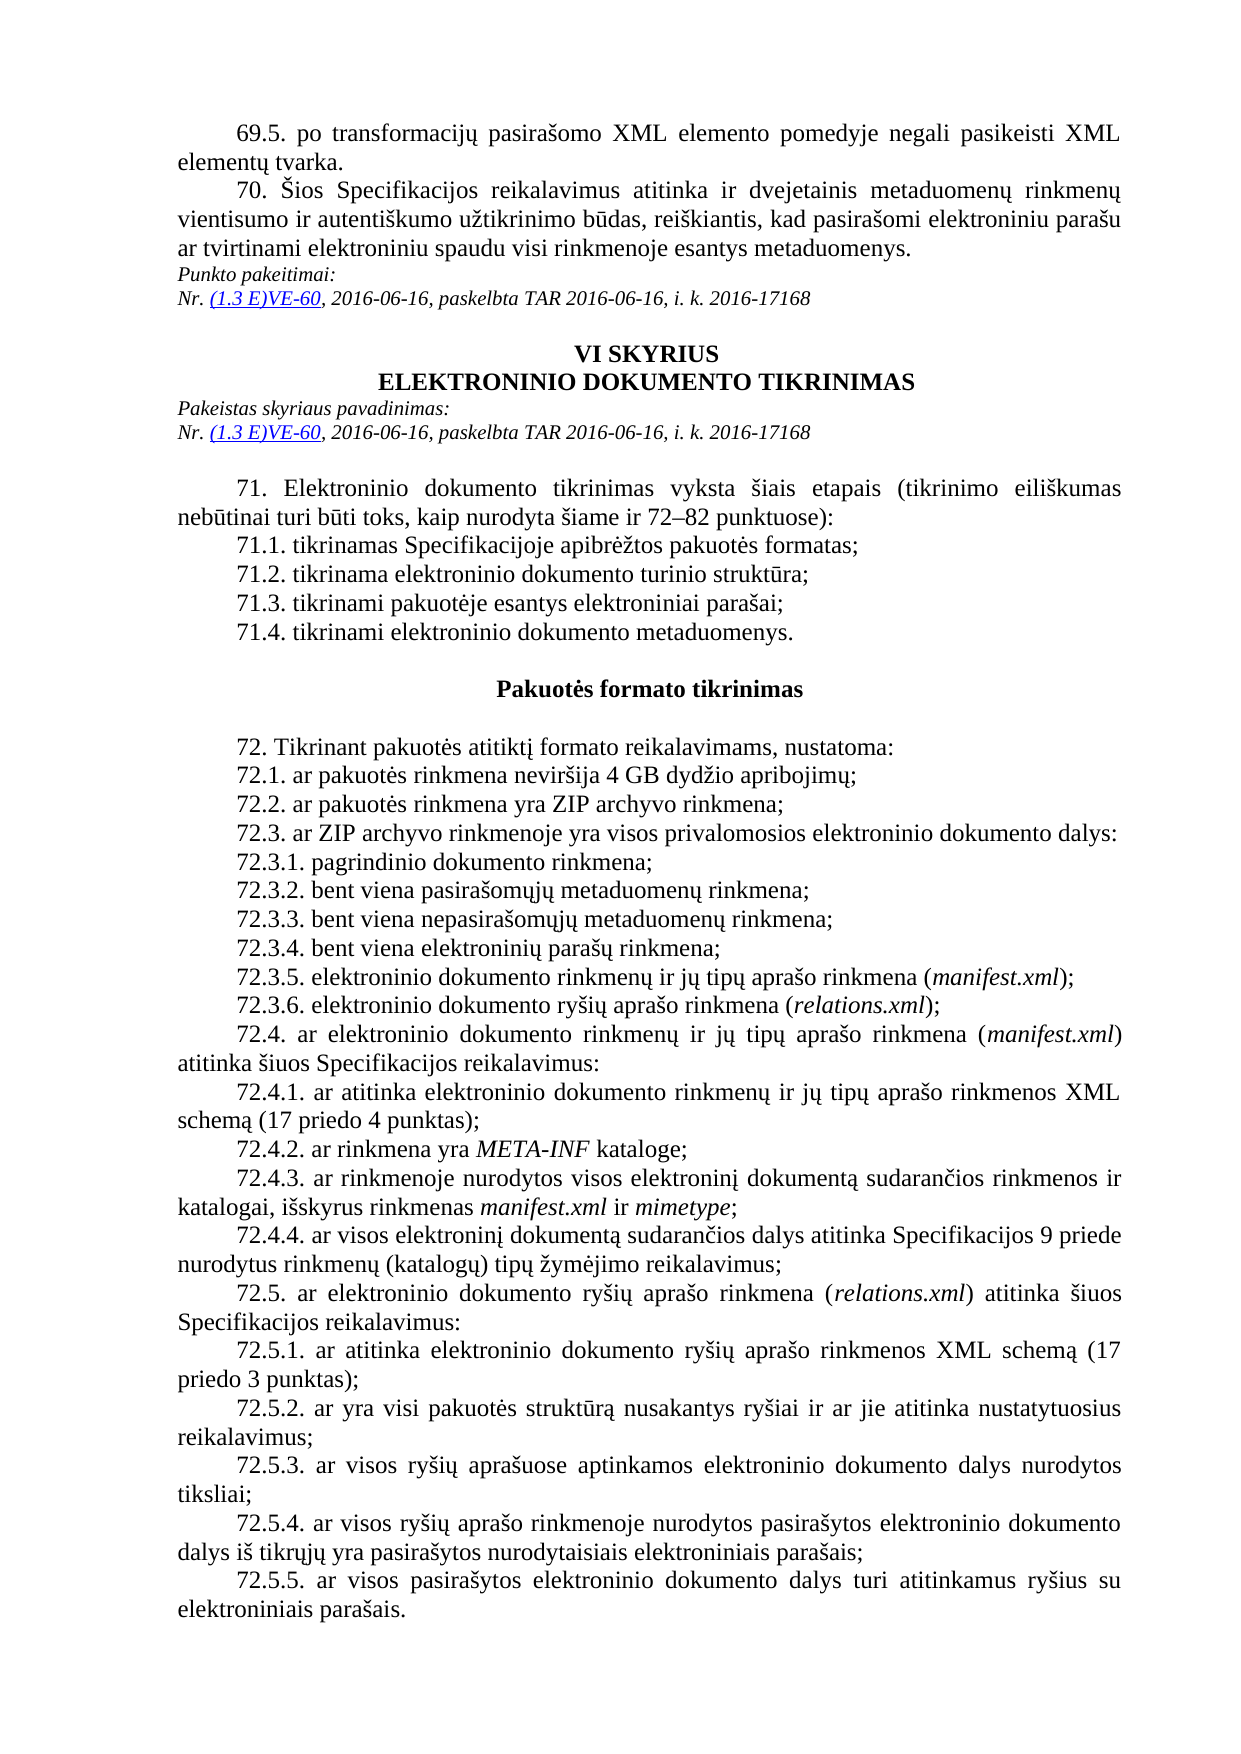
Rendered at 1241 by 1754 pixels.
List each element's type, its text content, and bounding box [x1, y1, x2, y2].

text 72.4.2. ar rinkmena yra META-INF kataloge; [177, 1134, 1122, 1163]
text Nr. (1.3 E)VE-60, 2016-06-16, paskelbta TAR 2016-06-16, i. k. 2016-17168 [177, 286, 1122, 310]
text Nr. (1.3 E)VE-60, 2016-06-16, paskelbta TAR 2016-06-16, i. k. 2016-17168 [177, 420, 1122, 444]
text 72.3.2. bent viena pasirašomųjų metaduomenų rinkmena; [177, 876, 1122, 904]
text 72.3.3. bent viena nepasirašomųjų metaduomenų rinkmena; [177, 904, 1122, 933]
text 72.4.4. ar visos elektroninį dokumentą sudarančios dalys atitinka Specifikacijos 9 priede nurodytus rinkmenų (katalogų) tipų žymėjimo reikalavimus; [177, 1221, 1122, 1278]
text 72.5.2. ar yra visi pakuotės struktūrą nusakantys ryšiai ir ar jie atitinka nustatytuosius reikalavimus; [177, 1393, 1122, 1451]
text 72.3.6. elektroninio dokumento ryšių aprašo rinkmena (relations.xml); [177, 991, 1122, 1019]
text 72.5.1. ar atitinka elektroninio dokumento ryšių aprašo rinkmenos XML schemą (17 priedo 3 punktas); [177, 1336, 1122, 1393]
text 72.5.3. ar visos ryšių aprašuose aptinkamos elektroninio dokumento dalys nurodytos tiksliai; [177, 1451, 1122, 1508]
text 72.2. ar pakuotės rinkmena yra ZIP archyvo rinkmena; [177, 789, 1122, 818]
text 71.4. tikrinami elektroninio dokumento metaduomenys. [177, 617, 1122, 646]
text 72.5.5. ar visos pasirašytos elektroninio dokumento dalys turi atitinkamus ryšius su elektroniniais parašais. [177, 1566, 1122, 1623]
text VI SKYRIUS ELEKTRONINIO DOKUMENTO TIKRINIMAS [177, 339, 1122, 396]
text 72.3.5. elektroninio dokumento rinkmenų ir jų tipų aprašo rinkmena (manifest.xml); [177, 962, 1122, 991]
text 72.4. ar elektroninio dokumento rinkmenų ir jų tipų aprašo rinkmena (manifest.xml) atitinka šiuos Specifikacijos reikalavimus: [177, 1019, 1122, 1077]
text 72.3.1. pagrindinio dokumento rinkmena; [177, 847, 1122, 876]
text 72.4.3. ar rinkmenoje nurodytos visos elektroninį dokumentą sudarančios rinkmenos ir katalogai, išskyrus rinkmenas manifest.xml ir mimetype; [177, 1163, 1122, 1221]
text 72. Tikrinant pakuotės atitiktį formato reikalavimams, nustatoma: [177, 732, 1122, 761]
text 72.3. ar ZIP archyvo rinkmenoje yra visos privalomosios elektroninio dokumento dalys: [177, 818, 1122, 847]
text Pakeistas skyriaus pavadinimas: [177, 396, 1122, 420]
text Punkto pakeitimai: [177, 262, 1122, 286]
text 72.5.4. ar visos ryšių aprašo rinkmenoje nurodytos pasirašytos elektroninio dokumento dalys iš tikrųjų yra pasirašytos nurodytaisiais elektroniniais parašais; [177, 1508, 1122, 1566]
text 71.2. tikrinama elektroninio dokumento turinio struktūra; [177, 559, 1122, 588]
text 72.3.4. bent viena elektroninių parašų rinkmena; [177, 933, 1122, 962]
text 72.1. ar pakuotės rinkmena neviršija 4 GB dydžio apribojimų; [177, 761, 1122, 789]
text 72.5. ar elektroninio dokumento ryšių aprašo rinkmena (relations.xml) atitinka šiuos Specifikacijos reikalavimus: [177, 1278, 1122, 1336]
text Pakuotės formato tikrinimas [177, 674, 1122, 703]
text 71. Elektroninio dokumento tikrinimas vyksta šiais etapais (tikrinimo eiliškumas nebūtinai turi būti toks, kaip nurodyta šiame ir 72–82 punktuose): [177, 473, 1122, 531]
text 71.3. tikrinami pakuotėje esantys elektroniniai parašai; [177, 588, 1122, 617]
text 69.5. po transformacijų pasirašomo XML elemento pomedyje negali pasikeisti XML elementų tvarka. [177, 118, 1122, 176]
text 70. Šios Specifikacijos reikalavimus atitinka ir dvejetainis metaduomenų rinkmenų vientisumo ir autentiškumo užtikrinimo būdas, reiškiantis, kad pasirašomi elektroniniu parašu ar tvirtinami elektroniniu spaudu visi rinkmenoje esantys metaduomenys. [177, 176, 1122, 262]
text 72.4.1. ar atitinka elektroninio dokumento rinkmenų ir jų tipų aprašo rinkmenos XML schemą (17 priedo 4 punktas); [177, 1077, 1122, 1134]
text 71.1. tikrinamas Specifikacijoje apibrėžtos pakuotės formatas; [177, 531, 1122, 559]
